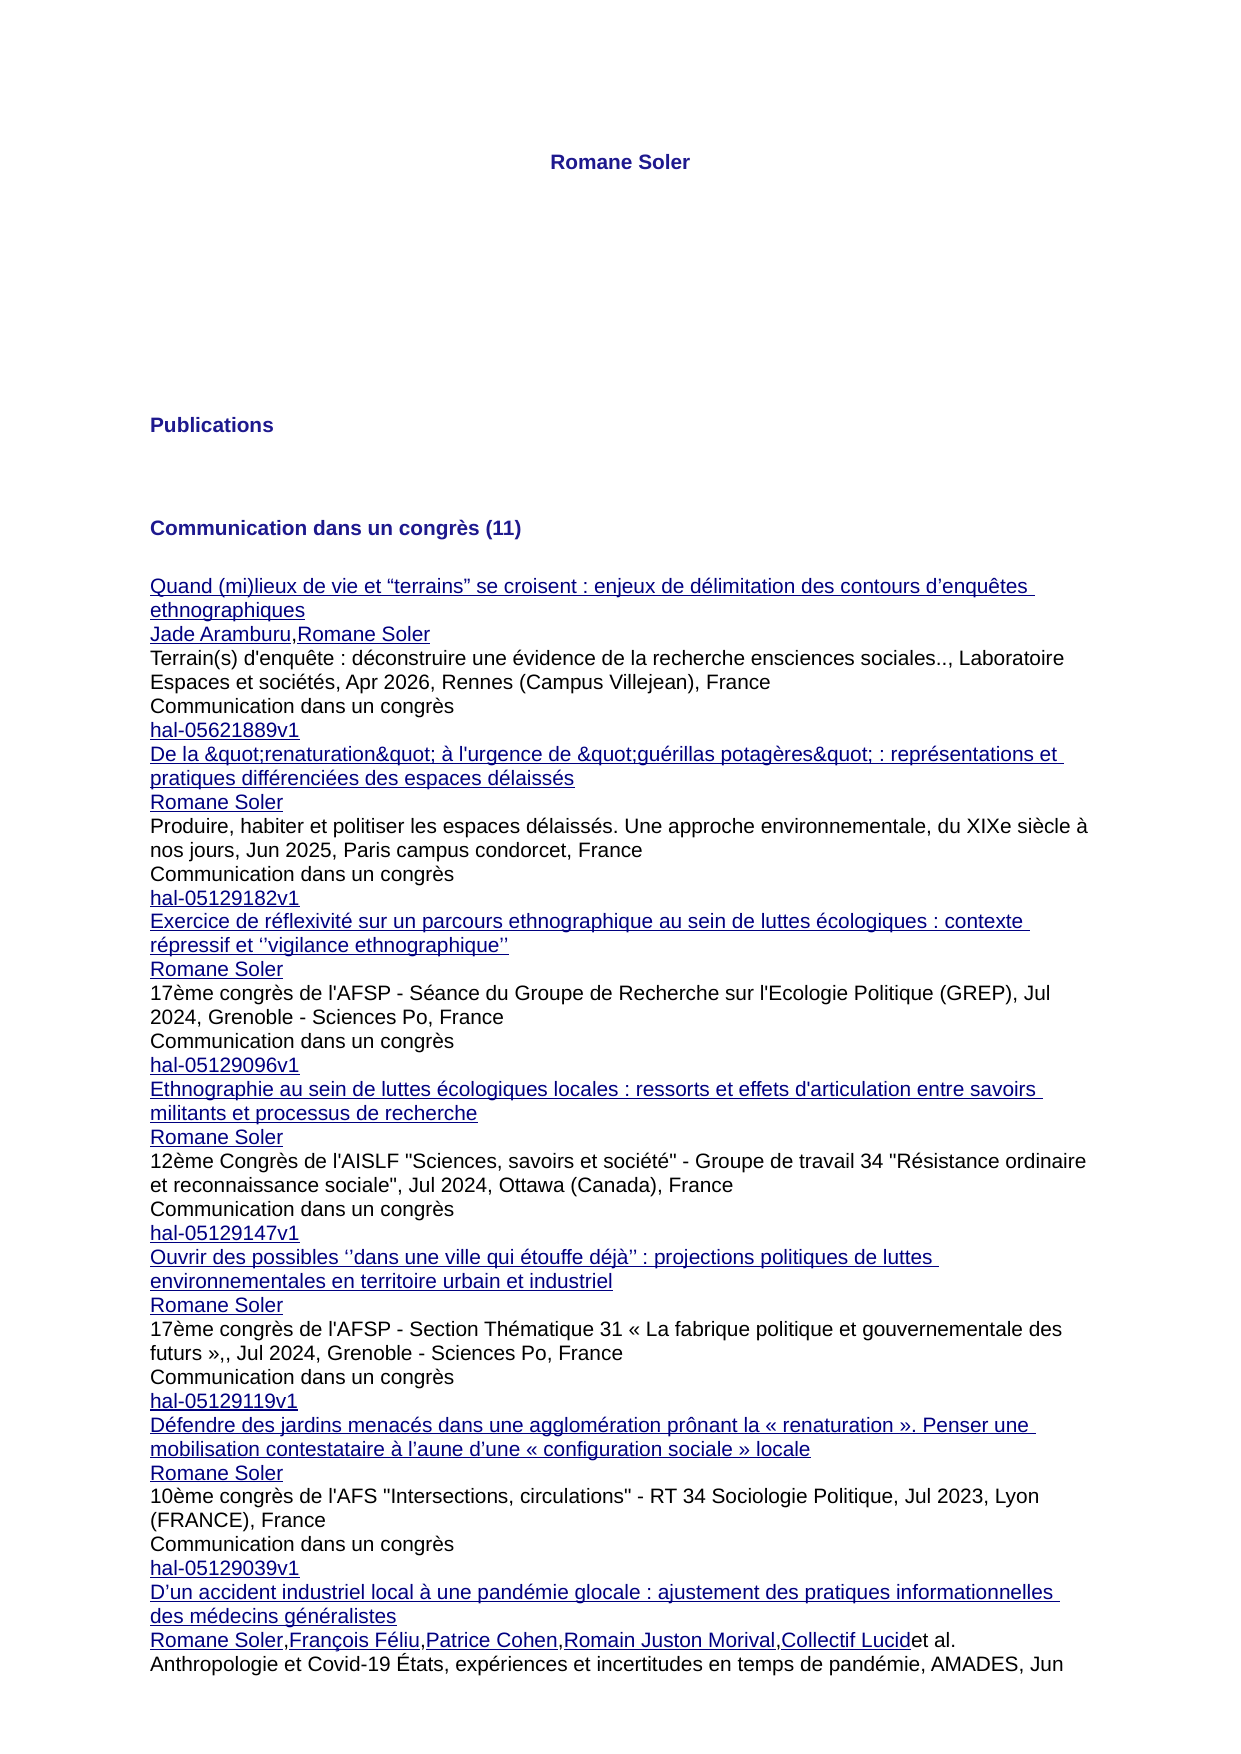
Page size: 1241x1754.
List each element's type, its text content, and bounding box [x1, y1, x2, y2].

table_cell D’un accident industriel local à une pandémie glocale : ajustement des pratiques informationnelles des médecins généralistes Romane Soler,François Féliu,Patrice Cohen,Romain Juston Morival,Collectif Lucidet al. Anthropologie et Covid-19 États, expériences et incertitudes en temps de pandémie, AMADES, Jun [150, 1580, 1090, 1676]
subtitle Romane Soler [150, 150, 1090, 174]
subtitle Publications [150, 412, 1090, 436]
subtitle Communication dans un congrès (11) [150, 516, 1090, 539]
table_cell Ouvrir des possibles ‘’dans une ville qui étouffe déjà’’ : projections politiques de luttes environnementales en territoire urbain et industriel Romane Soler 17ème congrès de l'AFSP - Section Thématique 31 « La fabrique politique et gouvernementale des futurs »,, Jul 2024, Grenoble - Sciences Po, France Communication dans un congrès hal-05129119v1 [150, 1245, 1090, 1412]
table_cell De la &quot;renaturation&quot; à l'urgence de &quot;guérillas potagères&quot; : représentations et pratiques différenciées des espaces délaissés Romane Soler Produire, habiter et politiser les espaces délaissés. Une approche environnementale, du XIXe siècle à nos jours, Jun 2025, Paris campus condorcet, France Communication dans un congrès hal-05129182v1 [150, 742, 1090, 909]
table_cell Ethnographie au sein de luttes écologiques locales : ressorts et effets d'articulation entre savoirs militants et processus de recherche Romane Soler 12ème Congrès de l'AISLF "Sciences, savoirs et société" - Groupe de travail 34 "Résistance ordinaire et reconnaissance sociale", Jul 2024, Ottawa (Canada), France Communication dans un congrès hal-05129147v1 [150, 1077, 1090, 1245]
table_cell Défendre des jardins menacés dans une agglomération prônant la « renaturation ». Penser une mobilisation contestataire à l’aune d’une « configuration sociale » locale Romane Soler 10ème congrès de l'AFS "Intersections, circulations" - RT 34 Sociologie Politique, Jul 2023, Lyon (FRANCE), France Communication dans un congrès hal-05129039v1 [150, 1413, 1090, 1580]
table_header Quand (mi)lieux de vie et “terrains” se croisent : enjeux de délimitation des contours d’enquêtes ethnographiques Jade Aramburu,Romane Soler Terrain(s) d'enquête : déconstruire une évidence de la recherche ensciences sociales.., Laboratoire Espaces et sociétés, Apr 2026, Rennes (Campus Villejean), France Communication dans un congrès hal-05621889v1 [150, 574, 1090, 742]
table_cell Exercice de réflexivité sur un parcours ethnographique au sein de luttes écologiques : contexte répressif et ‘’vigilance ethnographique’’ Romane Soler 17ème congrès de l'AFSP - Séance du Groupe de Recherche sur l'Ecologie Politique (GREP), Jul 2024, Grenoble - Sciences Po, France Communication dans un congrès hal-05129096v1 [150, 909, 1090, 1077]
